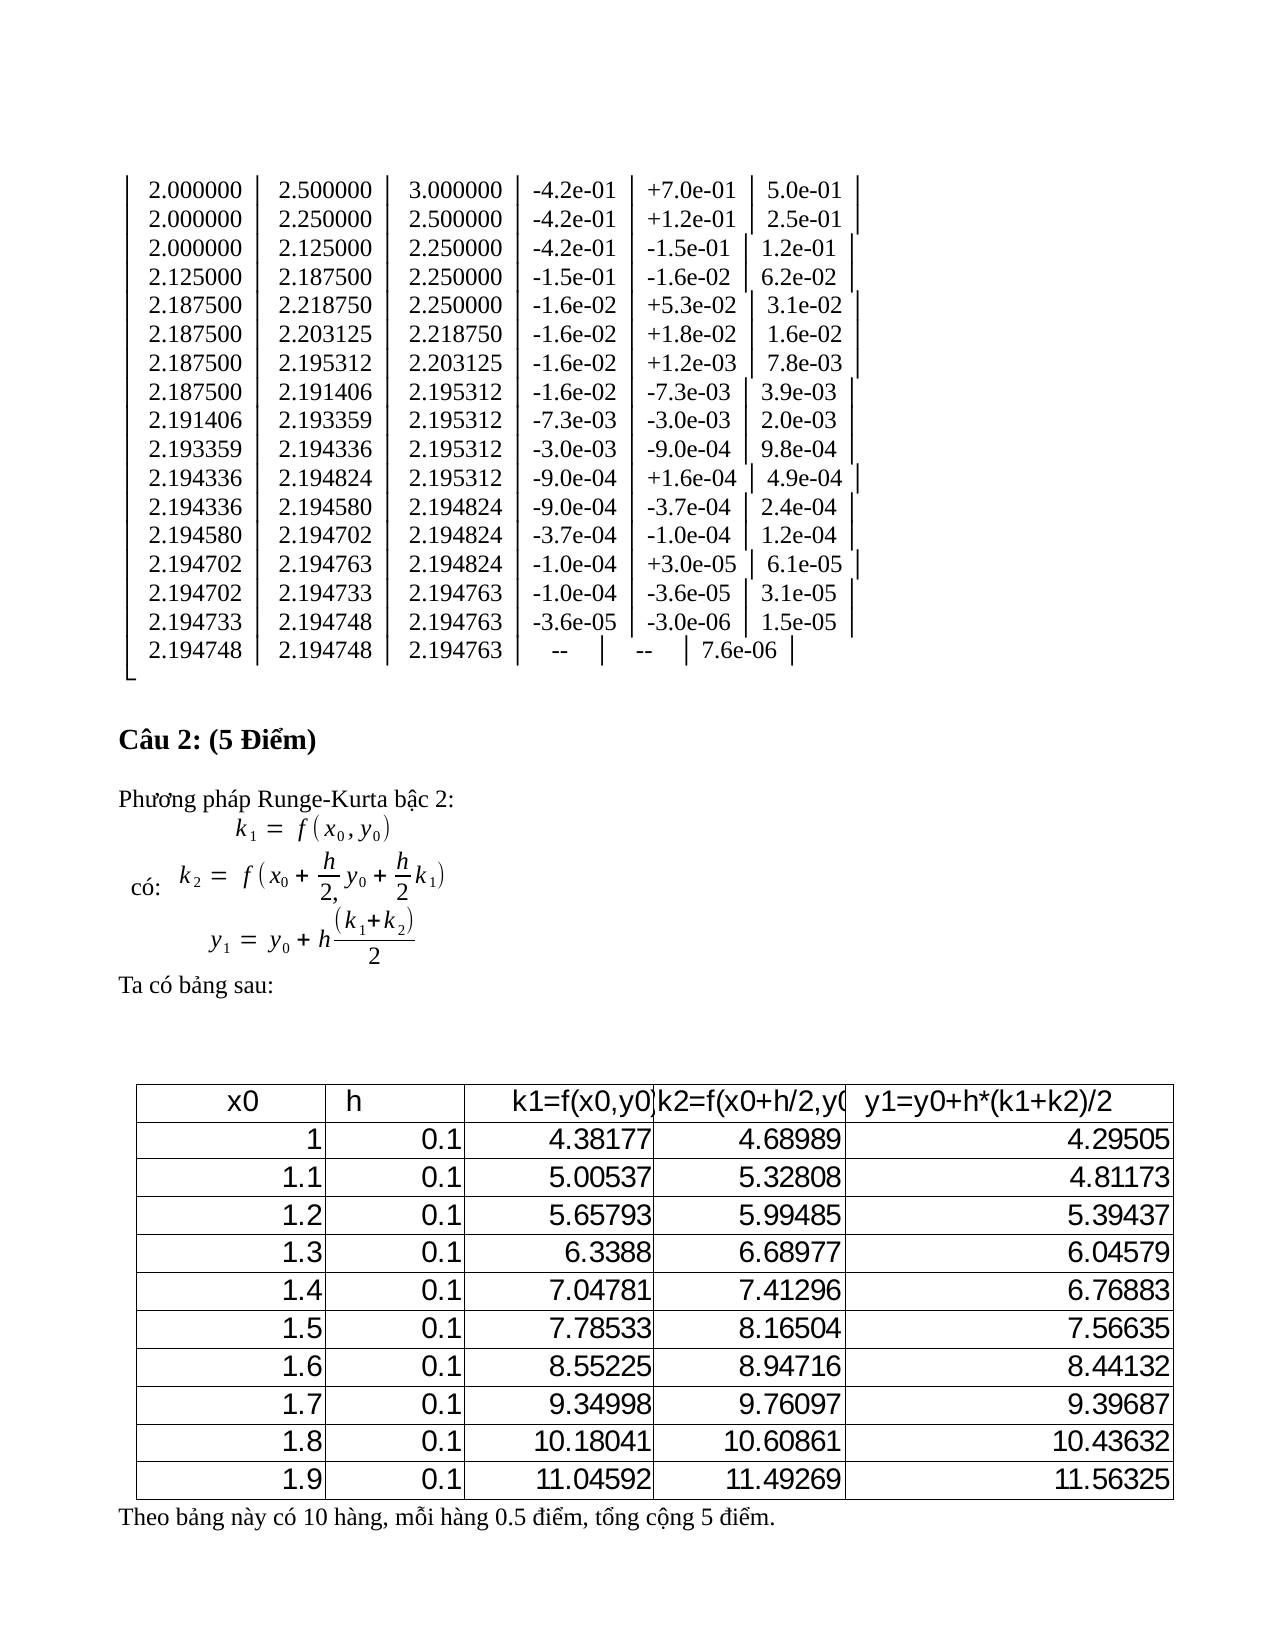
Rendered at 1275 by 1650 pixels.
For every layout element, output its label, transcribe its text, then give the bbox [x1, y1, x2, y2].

text │ 2.194580 │ 2.194702 │ 2.194824 │ -3.7e-04 │ -1.0e-04 │ 1.2e-04 │ [258, 521, 386, 549]
text │ 2.194580 │ 2.194702 │ 2.194824 │ -3.7e-04 │ -1.0e-04 │ 1.2e-04 │ [128, 521, 256, 549]
text │ 2.000000 │ 2.500000 │ 3.000000 │ -4.2e-01 │ +7.0e-01 │ 5.0e-01 │ [753, 176, 856, 204]
text │ 2.194580 │ 2.194702 │ 2.194824 │ -3.7e-04 │ -1.0e-04 │ 1.2e-04 │ [633, 521, 745, 549]
text │ 2.000000 │ 2.125000 │ 2.250000 │ -4.2e-01 │ -1.5e-01 │ 1.2e-01 │ [518, 233, 631, 262]
text │ 2.194733 │ 2.194748 │ 2.194763 │ -3.6e-05 │ -3.0e-06 │ 1.5e-05 │ [853, 607, 1157, 636]
text │ 2.194748 │ 2.194748 │ 2.194763 │ -- │ -- │ 7.6e-06 │ [388, 636, 516, 664]
text │ 2.187500 │ 2.218750 │ 2.250000 │ -1.6e-02 │ +5.3e-02 │ 3.1e-02 │ [518, 291, 631, 319]
text │ 2.187500 │ 2.195312 │ 2.203125 │ -1.6e-02 │ +1.2e-03 │ 7.8e-03 │ [858, 348, 1157, 377]
text │ 2.187500 │ 2.195312 │ 2.203125 │ -1.6e-02 │ +1.2e-03 │ 7.8e-03 │ [388, 348, 516, 377]
text │ 2.191406 │ 2.193359 │ 2.195312 │ -7.3e-03 │ -3.0e-03 │ 2.0e-03 │ [747, 406, 851, 434]
text │ 2.194336 │ 2.194580 │ 2.194824 │ -9.0e-04 │ -3.7e-04 │ 2.4e-04 │ [128, 492, 256, 521]
text │ 2.194336 │ 2.194824 │ 2.195312 │ -9.0e-04 │ +1.6e-04 │ 4.9e-04 │ [388, 463, 516, 492]
text │ 2.187500 │ 2.195312 │ 2.203125 │ -1.6e-02 │ +1.2e-03 │ 7.8e-03 │ [753, 348, 856, 377]
text └ [118, 664, 1157, 693]
text │ 2.125000 │ 2.187500 │ 2.250000 │ -1.5e-01 │ -1.6e-02 │ 6.2e-02 │ [388, 262, 516, 291]
text │ 2.194702 │ 2.194733 │ 2.194763 │ -1.0e-04 │ -3.6e-05 │ 3.1e-05 │ [258, 578, 386, 607]
text │ 2.000000 │ 2.125000 │ 2.250000 │ -4.2e-01 │ -1.5e-01 │ 1.2e-01 │ [128, 233, 256, 262]
text │ 2.187500 │ 2.203125 │ 2.218750 │ -1.6e-02 │ +1.8e-02 │ 1.6e-02 │ [128, 319, 256, 348]
text │ 2.194702 │ 2.194733 │ 2.194763 │ -1.0e-04 │ -3.6e-05 │ 3.1e-05 │ [388, 578, 516, 607]
text │ 2.193359 │ 2.194336 │ 2.195312 │ -3.0e-03 │ -9.0e-04 │ 9.8e-04 │ [258, 434, 386, 463]
text │ 2.000000 │ 2.125000 │ 2.250000 │ -4.2e-01 │ -1.5e-01 │ 1.2e-01 │ [388, 233, 516, 262]
text │ 2.000000 │ 2.250000 │ 2.500000 │ -4.2e-01 │ +1.2e-01 │ 2.5e-01 │ [518, 204, 631, 233]
text │ 2.194336 │ 2.194824 │ 2.195312 │ -9.0e-04 │ +1.6e-04 │ 4.9e-04 │ [633, 463, 751, 492]
text │ 2.187500 │ 2.203125 │ 2.218750 │ -1.6e-02 │ +1.8e-02 │ 1.6e-02 │ [518, 319, 631, 348]
text │ 2.000000 │ 2.500000 │ 3.000000 │ -4.2e-01 │ +7.0e-01 │ 5.0e-01 │ [858, 176, 1157, 204]
text │ 2.194702 │ 2.194763 │ 2.194824 │ -1.0e-04 │ +3.0e-05 │ 6.1e-05 │ [753, 549, 856, 578]
text │ 2.194733 │ 2.194748 │ 2.194763 │ -3.6e-05 │ -3.0e-06 │ 1.5e-05 │ [747, 607, 851, 636]
text │ 2.000000 │ 2.250000 │ 2.500000 │ -4.2e-01 │ +1.2e-01 │ 2.5e-01 │ [753, 204, 856, 233]
text │ 2.194580 │ 2.194702 │ 2.194824 │ -3.7e-04 │ -1.0e-04 │ 1.2e-04 │ [747, 521, 851, 549]
text │ 2.194733 │ 2.194748 │ 2.194763 │ -3.6e-05 │ -3.0e-06 │ 1.5e-05 │ [388, 607, 516, 636]
text │ 2.194336 │ 2.194824 │ 2.195312 │ -9.0e-04 │ +1.6e-04 │ 4.9e-04 │ [858, 463, 1157, 492]
text │ 2.194702 │ 2.194763 │ 2.194824 │ -1.0e-04 │ +3.0e-05 │ 6.1e-05 │ [128, 549, 256, 578]
text │ 2.000000 │ 2.250000 │ 2.500000 │ -4.2e-01 │ +1.2e-01 │ 2.5e-01 │ [258, 204, 386, 233]
text │ 2.194733 │ 2.194748 │ 2.194763 │ -3.6e-05 │ -3.0e-06 │ 1.5e-05 │ [258, 607, 386, 636]
text │ 2.187500 │ 2.218750 │ 2.250000 │ -1.6e-02 │ +5.3e-02 │ 3.1e-02 │ [388, 291, 516, 319]
text │ 2.194748 │ 2.194748 │ 2.194763 │ -- │ -- │ 7.6e-06 │ [518, 636, 601, 664]
text │ 2.000000 │ 2.500000 │ 3.000000 │ -4.2e-01 │ +7.0e-01 │ 5.0e-01 │ [388, 176, 516, 204]
text │ 2.125000 │ 2.187500 │ 2.250000 │ -1.5e-01 │ -1.6e-02 │ 6.2e-02 │ [258, 262, 386, 291]
text │ 2.187500 │ 2.218750 │ 2.250000 │ -1.6e-02 │ +5.3e-02 │ 3.1e-02 │ [858, 291, 1157, 319]
text Theo bảng này có 10 hàng, mỗi hàng 0.5 điểm, tổng cộng 5 điểm. [118, 1056, 1157, 1531]
text │ 2.194336 │ 2.194824 │ 2.195312 │ -9.0e-04 │ +1.6e-04 │ 4.9e-04 │ [258, 463, 386, 492]
text │ 2.187500 │ 2.191406 │ 2.195312 │ -1.6e-02 │ -7.3e-03 │ 3.9e-03 │ [633, 377, 745, 406]
text │ 2.194733 │ 2.194748 │ 2.194763 │ -3.6e-05 │ -3.0e-06 │ 1.5e-05 │ [633, 607, 745, 636]
text │ 2.125000 │ 2.187500 │ 2.250000 │ -1.5e-01 │ -1.6e-02 │ 6.2e-02 │ [128, 262, 256, 291]
text │ 2.000000 │ 2.250000 │ 2.500000 │ -4.2e-01 │ +1.2e-01 │ 2.5e-01 │ [388, 204, 516, 233]
text │ 2.194336 │ 2.194580 │ 2.194824 │ -9.0e-04 │ -3.7e-04 │ 2.4e-04 │ [258, 492, 386, 521]
text │ 2.187500 │ 2.203125 │ 2.218750 │ -1.6e-02 │ +1.8e-02 │ 1.6e-02 │ [633, 319, 751, 348]
text │ 2.194702 │ 2.194733 │ 2.194763 │ -1.0e-04 │ -3.6e-05 │ 3.1e-05 │ [633, 578, 745, 607]
text │ 2.125000 │ 2.187500 │ 2.250000 │ -1.5e-01 │ -1.6e-02 │ 6.2e-02 │ [853, 262, 1157, 291]
text │ 2.187500 │ 2.191406 │ 2.195312 │ -1.6e-02 │ -7.3e-03 │ 3.9e-03 │ [853, 377, 1157, 406]
text │ 2.194580 │ 2.194702 │ 2.194824 │ -3.7e-04 │ -1.0e-04 │ 1.2e-04 │ [388, 521, 516, 549]
text │ 2.193359 │ 2.194336 │ 2.195312 │ -3.0e-03 │ -9.0e-04 │ 9.8e-04 │ [128, 434, 256, 463]
text │ 2.194702 │ 2.194763 │ 2.194824 │ -1.0e-04 │ +3.0e-05 │ 6.1e-05 │ [258, 549, 386, 578]
text │ 2.000000 │ 2.125000 │ 2.250000 │ -4.2e-01 │ -1.5e-01 │ 1.2e-01 │ [258, 233, 386, 262]
text │ 2.194336 │ 2.194580 │ 2.194824 │ -9.0e-04 │ -3.7e-04 │ 2.4e-04 │ [388, 492, 516, 521]
text │ 2.187500 │ 2.191406 │ 2.195312 │ -1.6e-02 │ -7.3e-03 │ 3.9e-03 │ [518, 377, 631, 406]
text │ 2.194733 │ 2.194748 │ 2.194763 │ -3.6e-05 │ -3.0e-06 │ 1.5e-05 │ [128, 607, 256, 636]
text │ 2.187500 │ 2.191406 │ 2.195312 │ -1.6e-02 │ -7.3e-03 │ 3.9e-03 │ [747, 377, 851, 406]
text │ 2.187500 │ 2.195312 │ 2.203125 │ -1.6e-02 │ +1.2e-03 │ 7.8e-03 │ [258, 348, 386, 377]
text │ 2.194580 │ 2.194702 │ 2.194824 │ -3.7e-04 │ -1.0e-04 │ 1.2e-04 │ [518, 521, 631, 549]
text │ 2.194336 │ 2.194580 │ 2.194824 │ -9.0e-04 │ -3.7e-04 │ 2.4e-04 │ [747, 492, 851, 521]
text Phương pháp Runge-Kurta bậc 2: [118, 784, 1157, 813]
text │ 2.194748 │ 2.194748 │ 2.194763 │ -- │ -- │ 7.6e-06 │ [128, 636, 256, 664]
text │ 2.187500 │ 2.203125 │ 2.218750 │ -1.6e-02 │ +1.8e-02 │ 1.6e-02 │ [258, 319, 386, 348]
text │ 2.193359 │ 2.194336 │ 2.195312 │ -3.0e-03 │ -9.0e-04 │ 9.8e-04 │ [633, 434, 745, 463]
text Ta có bảng sau: [118, 970, 1157, 998]
text │ 2.194580 │ 2.194702 │ 2.194824 │ -3.7e-04 │ -1.0e-04 │ 1.2e-04 │ [853, 521, 1157, 549]
text │ 2.191406 │ 2.193359 │ 2.195312 │ -7.3e-03 │ -3.0e-03 │ 2.0e-03 │ [128, 406, 256, 434]
text │ 2.194748 │ 2.194748 │ 2.194763 │ -- │ -- │ 7.6e-06 │ [603, 636, 685, 664]
text │ 2.194733 │ 2.194748 │ 2.194763 │ -3.6e-05 │ -3.0e-06 │ 1.5e-05 │ [518, 607, 631, 636]
text │ 2.187500 │ 2.191406 │ 2.195312 │ -1.6e-02 │ -7.3e-03 │ 3.9e-03 │ [258, 377, 386, 406]
text │ 2.000000 │ 2.125000 │ 2.250000 │ -4.2e-01 │ -1.5e-01 │ 1.2e-01 │ [747, 233, 851, 262]
text │ 2.194336 │ 2.194824 │ 2.195312 │ -9.0e-04 │ +1.6e-04 │ 4.9e-04 │ [128, 463, 256, 492]
text │ 2.194336 │ 2.194580 │ 2.194824 │ -9.0e-04 │ -3.7e-04 │ 2.4e-04 │ [633, 492, 745, 521]
text Câu 2: (5 Điểm) [118, 722, 1157, 755]
text │ 2.187500 │ 2.218750 │ 2.250000 │ -1.6e-02 │ +5.3e-02 │ 3.1e-02 │ [128, 291, 256, 319]
text │ 2.191406 │ 2.193359 │ 2.195312 │ -7.3e-03 │ -3.0e-03 │ 2.0e-03 │ [518, 406, 631, 434]
text │ 2.191406 │ 2.193359 │ 2.195312 │ -7.3e-03 │ -3.0e-03 │ 2.0e-03 │ [633, 406, 745, 434]
text │ 2.125000 │ 2.187500 │ 2.250000 │ -1.5e-01 │ -1.6e-02 │ 6.2e-02 │ [518, 262, 631, 291]
text │ 2.187500 │ 2.218750 │ 2.250000 │ -1.6e-02 │ +5.3e-02 │ 3.1e-02 │ [753, 291, 856, 319]
text │ 2.000000 │ 2.500000 │ 3.000000 │ -4.2e-01 │ +7.0e-01 │ 5.0e-01 │ [518, 176, 631, 204]
text │ 2.187500 │ 2.195312 │ 2.203125 │ -1.6e-02 │ +1.2e-03 │ 7.8e-03 │ [518, 348, 631, 377]
text │ 2.187500 │ 2.191406 │ 2.195312 │ -1.6e-02 │ -7.3e-03 │ 3.9e-03 │ [388, 377, 516, 406]
text │ 2.125000 │ 2.187500 │ 2.250000 │ -1.5e-01 │ -1.6e-02 │ 6.2e-02 │ [747, 262, 851, 291]
text │ 2.000000 │ 2.125000 │ 2.250000 │ -4.2e-01 │ -1.5e-01 │ 1.2e-01 │ [853, 233, 1157, 262]
text │ 2.193359 │ 2.194336 │ 2.195312 │ -3.0e-03 │ -9.0e-04 │ 9.8e-04 │ [853, 434, 1157, 463]
text │ 2.194702 │ 2.194763 │ 2.194824 │ -1.0e-04 │ +3.0e-05 │ 6.1e-05 │ [518, 549, 631, 578]
text │ 2.000000 │ 2.250000 │ 2.500000 │ -4.2e-01 │ +1.2e-01 │ 2.5e-01 │ [633, 204, 751, 233]
text │ 2.191406 │ 2.193359 │ 2.195312 │ -7.3e-03 │ -3.0e-03 │ 2.0e-03 │ [258, 406, 386, 434]
text │ 2.193359 │ 2.194336 │ 2.195312 │ -3.0e-03 │ -9.0e-04 │ 9.8e-04 │ [388, 434, 516, 463]
text │ 2.187500 │ 2.218750 │ 2.250000 │ -1.6e-02 │ +5.3e-02 │ 3.1e-02 │ [258, 291, 386, 319]
text │ 2.000000 │ 2.250000 │ 2.500000 │ -4.2e-01 │ +1.2e-01 │ 2.5e-01 │ [128, 204, 256, 233]
text │ 2.187500 │ 2.195312 │ 2.203125 │ -1.6e-02 │ +1.2e-03 │ 7.8e-03 │ [633, 348, 751, 377]
text │ 2.194702 │ 2.194733 │ 2.194763 │ -1.0e-04 │ -3.6e-05 │ 3.1e-05 │ [853, 578, 1157, 607]
text │ 2.191406 │ 2.193359 │ 2.195312 │ -7.3e-03 │ -3.0e-03 │ 2.0e-03 │ [388, 406, 516, 434]
text │ 2.000000 │ 2.500000 │ 3.000000 │ -4.2e-01 │ +7.0e-01 │ 5.0e-01 │ [258, 176, 386, 204]
text │ 2.194336 │ 2.194824 │ 2.195312 │ -9.0e-04 │ +1.6e-04 │ 4.9e-04 │ [753, 463, 856, 492]
text │ 2.000000 │ 2.250000 │ 2.500000 │ -4.2e-01 │ +1.2e-01 │ 2.5e-01 │ [858, 204, 1157, 233]
text │ 2.194702 │ 2.194763 │ 2.194824 │ -1.0e-04 │ +3.0e-05 │ 6.1e-05 │ [388, 549, 516, 578]
text │ 2.193359 │ 2.194336 │ 2.195312 │ -3.0e-03 │ -9.0e-04 │ 9.8e-04 │ [518, 434, 631, 463]
text │ 2.187500 │ 2.191406 │ 2.195312 │ -1.6e-02 │ -7.3e-03 │ 3.9e-03 │ [128, 377, 256, 406]
text │ 2.194702 │ 2.194733 │ 2.194763 │ -1.0e-04 │ -3.6e-05 │ 3.1e-05 │ [747, 578, 851, 607]
text │ 2.187500 │ 2.203125 │ 2.218750 │ -1.6e-02 │ +1.8e-02 │ 1.6e-02 │ [388, 319, 516, 348]
text │ 2.000000 │ 2.500000 │ 3.000000 │ -4.2e-01 │ +7.0e-01 │ 5.0e-01 │ [633, 176, 751, 204]
text │ 2.193359 │ 2.194336 │ 2.195312 │ -3.0e-03 │ -9.0e-04 │ 9.8e-04 │ [747, 434, 851, 463]
text │ 2.194336 │ 2.194580 │ 2.194824 │ -9.0e-04 │ -3.7e-04 │ 2.4e-04 │ [853, 492, 1157, 521]
text │ 2.000000 │ 2.500000 │ 3.000000 │ -4.2e-01 │ +7.0e-01 │ 5.0e-01 │ [128, 176, 256, 204]
text │ 2.000000 │ 2.125000 │ 2.250000 │ -4.2e-01 │ -1.5e-01 │ 1.2e-01 │ [633, 233, 745, 262]
text │ 2.187500 │ 2.203125 │ 2.218750 │ -1.6e-02 │ +1.8e-02 │ 1.6e-02 │ [753, 319, 856, 348]
text │ 2.194336 │ 2.194580 │ 2.194824 │ -9.0e-04 │ -3.7e-04 │ 2.4e-04 │ [518, 492, 631, 521]
text có: [118, 813, 1157, 970]
text │ 2.191406 │ 2.193359 │ 2.195312 │ -7.3e-03 │ -3.0e-03 │ 2.0e-03 │ [853, 406, 1157, 434]
text │ 2.194702 │ 2.194733 │ 2.194763 │ -1.0e-04 │ -3.6e-05 │ 3.1e-05 │ [518, 578, 631, 607]
text │ 2.194702 │ 2.194763 │ 2.194824 │ -1.0e-04 │ +3.0e-05 │ 6.1e-05 │ [633, 549, 751, 578]
text │ 2.187500 │ 2.218750 │ 2.250000 │ -1.6e-02 │ +5.3e-02 │ 3.1e-02 │ [633, 291, 751, 319]
text │ 2.194748 │ 2.194748 │ 2.194763 │ -- │ -- │ 7.6e-06 │ [258, 636, 386, 664]
text │ 2.194748 │ 2.194748 │ 2.194763 │ -- │ -- │ 7.6e-06 │ [687, 636, 791, 664]
text │ 2.194702 │ 2.194733 │ 2.194763 │ -1.0e-04 │ -3.6e-05 │ 3.1e-05 │ [128, 578, 256, 607]
text │ 2.194336 │ 2.194824 │ 2.195312 │ -9.0e-04 │ +1.6e-04 │ 4.9e-04 │ [518, 463, 631, 492]
text │ 2.194748 │ 2.194748 │ 2.194763 │ -- │ -- │ 7.6e-06 │ [793, 636, 1157, 664]
text │ 2.187500 │ 2.203125 │ 2.218750 │ -1.6e-02 │ +1.8e-02 │ 1.6e-02 │ [858, 319, 1157, 348]
text │ 2.194702 │ 2.194763 │ 2.194824 │ -1.0e-04 │ +3.0e-05 │ 6.1e-05 │ [858, 549, 1157, 578]
text │ 2.125000 │ 2.187500 │ 2.250000 │ -1.5e-01 │ -1.6e-02 │ 6.2e-02 │ [633, 262, 745, 291]
text │ 2.187500 │ 2.195312 │ 2.203125 │ -1.6e-02 │ +1.2e-03 │ 7.8e-03 │ [128, 348, 256, 377]
